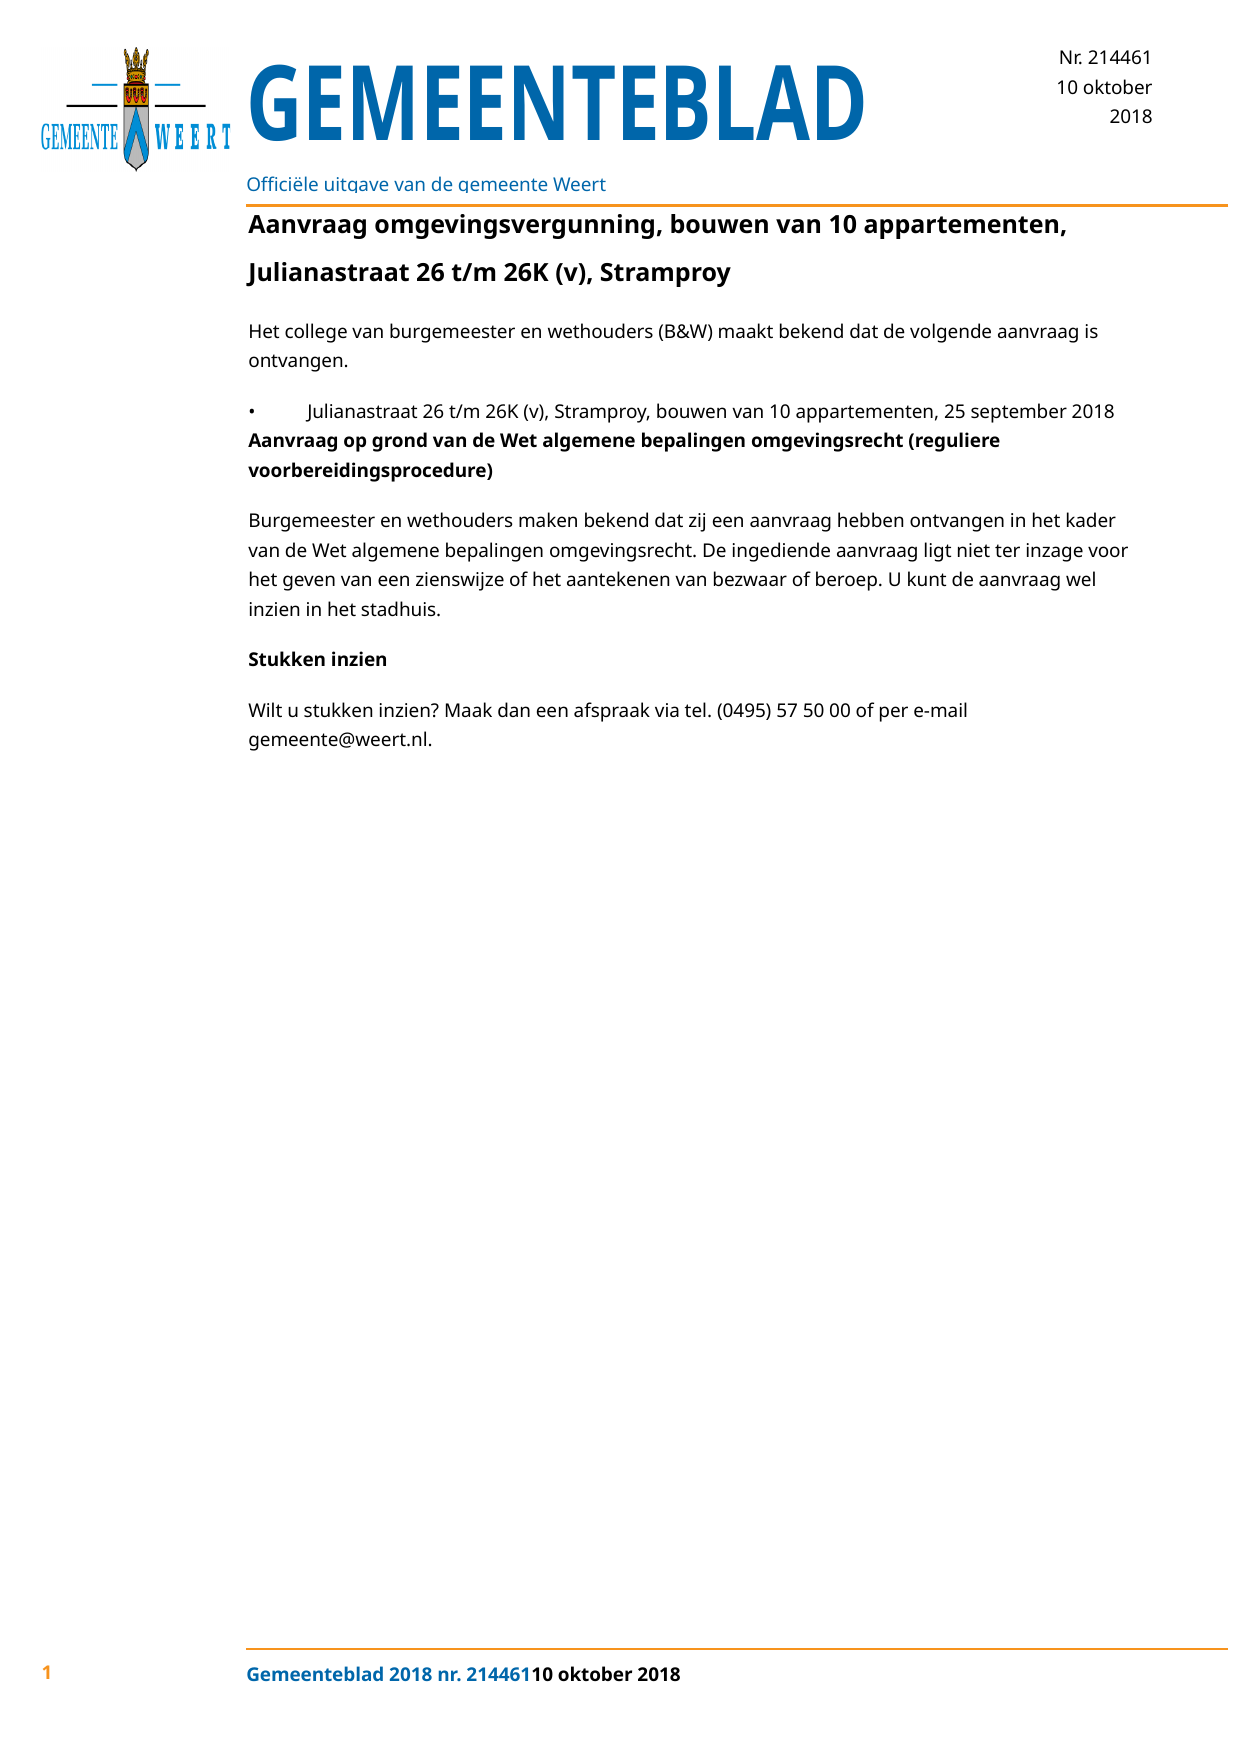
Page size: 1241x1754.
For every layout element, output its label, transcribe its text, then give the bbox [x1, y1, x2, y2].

picture [41, 47, 231, 172]
list Julianastraat 26 t/m 26K (v), Stramproy, bouwen van 10 appartementen, 25 september 2018 [248, 398, 1152, 424]
text Stukken inzien [248, 647, 1152, 672]
text Aanvraag op grond van de Wet algemene bepalingen omgevingsrecht (reguliere voorbereidingsprocedure) [248, 427, 1152, 483]
text Het college van burgemeester en wethouders (B&W) maakt bekend dat de volgende aanvraag is ontvangen. [248, 318, 1152, 373]
text Aanvraag omgevingsvergunning, bouwen van 10 appartementen, Julianastraat 26 t/m 26K (v), Stramproy [248, 207, 1152, 288]
text Burgemeester en wethouders maken bekend dat zij een aanvraag hebben ontvangen in het kader van de Wet algemene bepalingen omgevingsrecht. De ingediende aanvraag ligt niet ter inzage voor het geven van een zienswijze of het aantekenen van bezwaar of beroep. U kunt de aanvraag wel inzien in het stadhuis. [248, 507, 1152, 622]
text Wilt u stukken inzien? Maak dan een afspraak via tel. (0495) 57 50 00 of per e-mail gemeente@weert.nl. [248, 697, 1152, 752]
